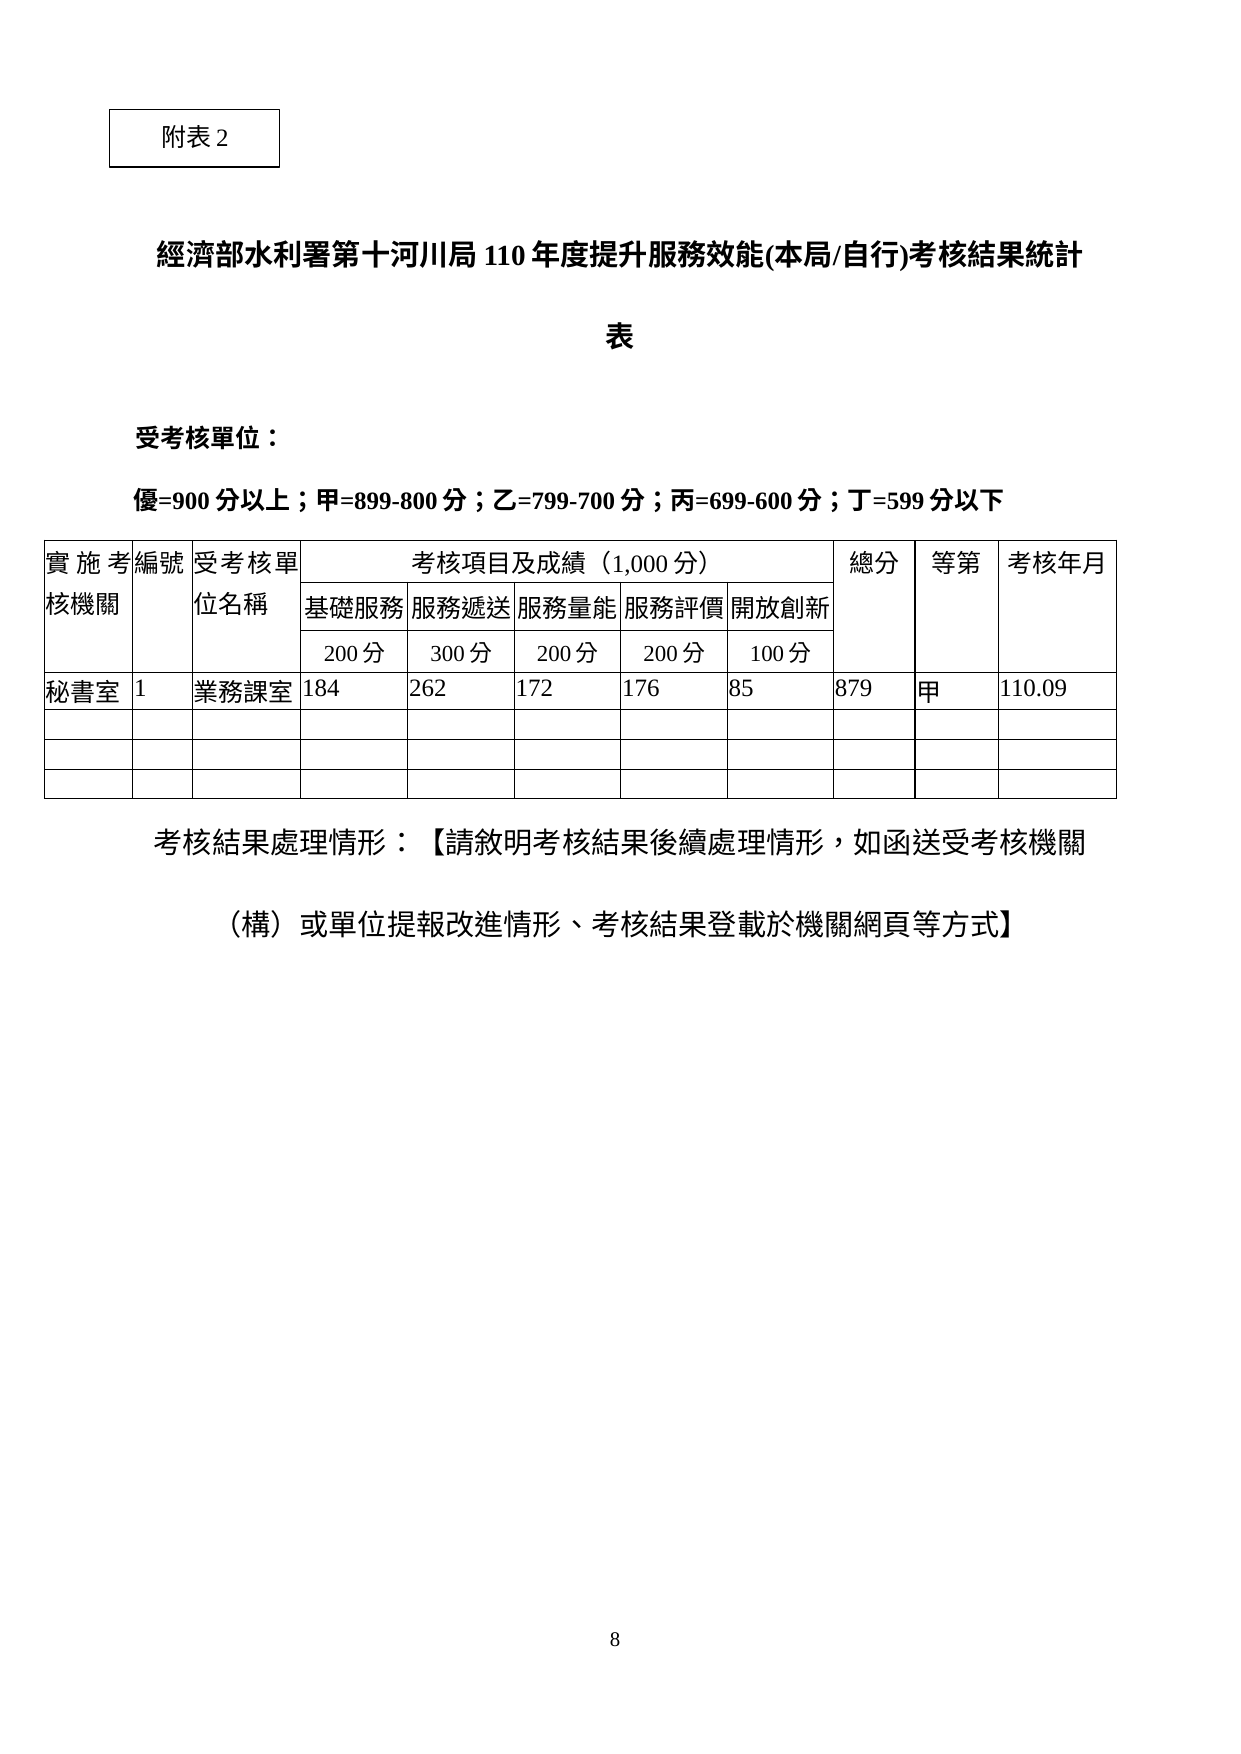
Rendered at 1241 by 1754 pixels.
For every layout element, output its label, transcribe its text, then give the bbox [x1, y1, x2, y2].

table_cell [999, 710, 1116, 739]
table_cell [916, 710, 998, 739]
table_cell 業務課室 [193, 673, 300, 709]
text 經濟部水利署第十河川局110年度提升服務效能(本局/自行)考核結果統計表 [148, 211, 1092, 375]
table_cell 200分 [301, 631, 407, 672]
table_cell [515, 770, 620, 798]
table_cell [301, 770, 407, 798]
table_cell 176 [621, 673, 727, 709]
table_cell [916, 740, 998, 768]
table_cell 300分 [408, 631, 514, 672]
table_cell 262 [408, 673, 514, 709]
table_header 實施考核機關 [45, 541, 132, 672]
table_cell [916, 770, 998, 798]
table_header 考核年月 [999, 541, 1116, 672]
text 附表2 [124, 117, 265, 153]
table_cell [621, 740, 727, 768]
table_cell [45, 740, 132, 768]
table_cell [45, 710, 132, 739]
text 受考核單位： [135, 416, 1092, 457]
table_cell [834, 740, 914, 768]
table_cell [408, 740, 514, 768]
table_cell 200分 [515, 631, 620, 672]
table_cell [408, 770, 514, 798]
table_cell [133, 770, 192, 798]
table_cell [45, 770, 132, 798]
table_cell [834, 770, 914, 798]
table_cell [515, 710, 620, 739]
table_cell [133, 710, 192, 739]
table_cell [999, 740, 1116, 768]
table_header 考核項目及成績（1,000分） [301, 541, 833, 582]
table_header 總分 [834, 541, 914, 672]
table_cell [301, 740, 407, 768]
table_cell [515, 740, 620, 768]
table_cell 85 [728, 673, 833, 709]
table_cell 184 [301, 673, 407, 709]
table_cell [193, 770, 300, 798]
table_cell 200分 [621, 631, 727, 672]
table_header 等第 [916, 541, 998, 672]
table_header 受考核單位名稱 [193, 541, 300, 672]
table_cell 100分 [728, 631, 833, 672]
text 優=900分以上；甲=899-800分；乙=799-700分；丙=699-600分；丁=599分以下 [133, 478, 1092, 519]
table_cell [728, 770, 833, 798]
table_header 編號 [133, 541, 192, 672]
table_cell 基礎服務 [301, 583, 407, 629]
table_cell 110.09 [999, 673, 1116, 709]
table_cell [621, 770, 727, 798]
table_cell [834, 710, 914, 739]
table_cell [193, 740, 300, 768]
table_cell 服務遞送 [408, 583, 514, 629]
table_cell [408, 710, 514, 739]
table_cell 甲 [916, 673, 998, 709]
table_cell 服務評價 [621, 583, 727, 629]
table_cell [728, 740, 833, 768]
table_cell [133, 740, 192, 768]
table_cell 879 [834, 673, 914, 709]
table_cell [301, 710, 407, 739]
table_cell [193, 710, 300, 739]
table_cell 1 [133, 673, 192, 709]
table_cell 172 [515, 673, 620, 709]
table_cell 秘書室 [45, 673, 132, 709]
text 考核結果處理情形：【請敘明考核結果後續處理情形，如函送受考核機關（構）或單位提報改進情形、考核結果登載於機關網頁等方式】 [148, 799, 1092, 963]
table_cell 開放創新 [728, 583, 833, 629]
table_cell [621, 710, 727, 739]
table_cell 服務量能 [515, 583, 620, 629]
table_cell [999, 770, 1116, 798]
table_cell [728, 710, 833, 739]
